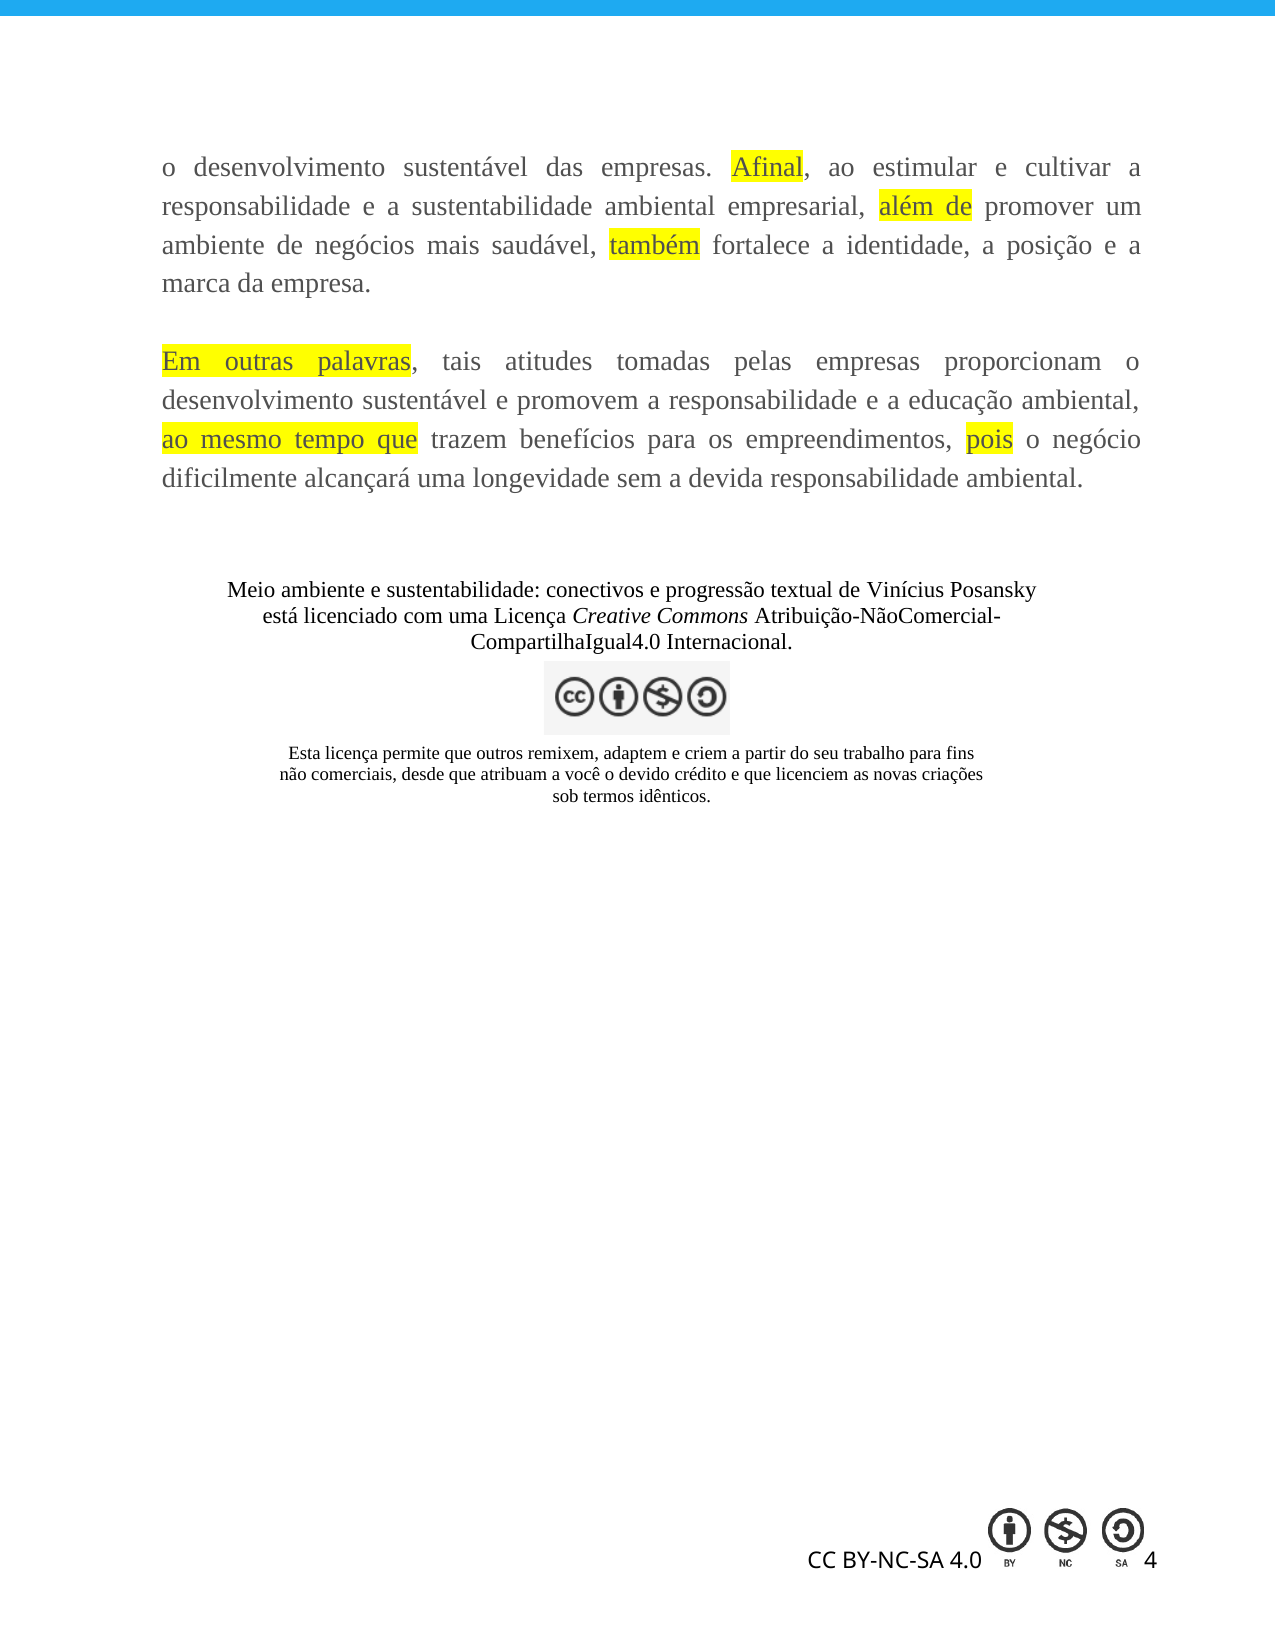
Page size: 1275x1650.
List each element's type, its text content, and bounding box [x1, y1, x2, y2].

picture [543, 661, 730, 735]
picture [0, 0, 1275, 16]
picture [988, 1508, 1144, 1569]
text Em outras palavras, tais atitudes tomadas pelas empresas proporcionam o desenvolvimento sustentável e promovem a responsabilidade e a educação ambiental, ao mesmo tempo que trazem benefícios para os empreendimentos, pois o negócio dificilmente alcançará uma longevidade sem a devida responsabilidade ambiental. [162, 344, 1141, 493]
text o desenvolvimento sustentável das empresas. Afinal, ao estimular e cultivar a responsabilidade e a sustentabilidade ambiental empresarial, além de promover um ambiente de negócios mais saudável, também fortalece a identidade, a posição e a marca da empresa. [162, 150, 1142, 299]
